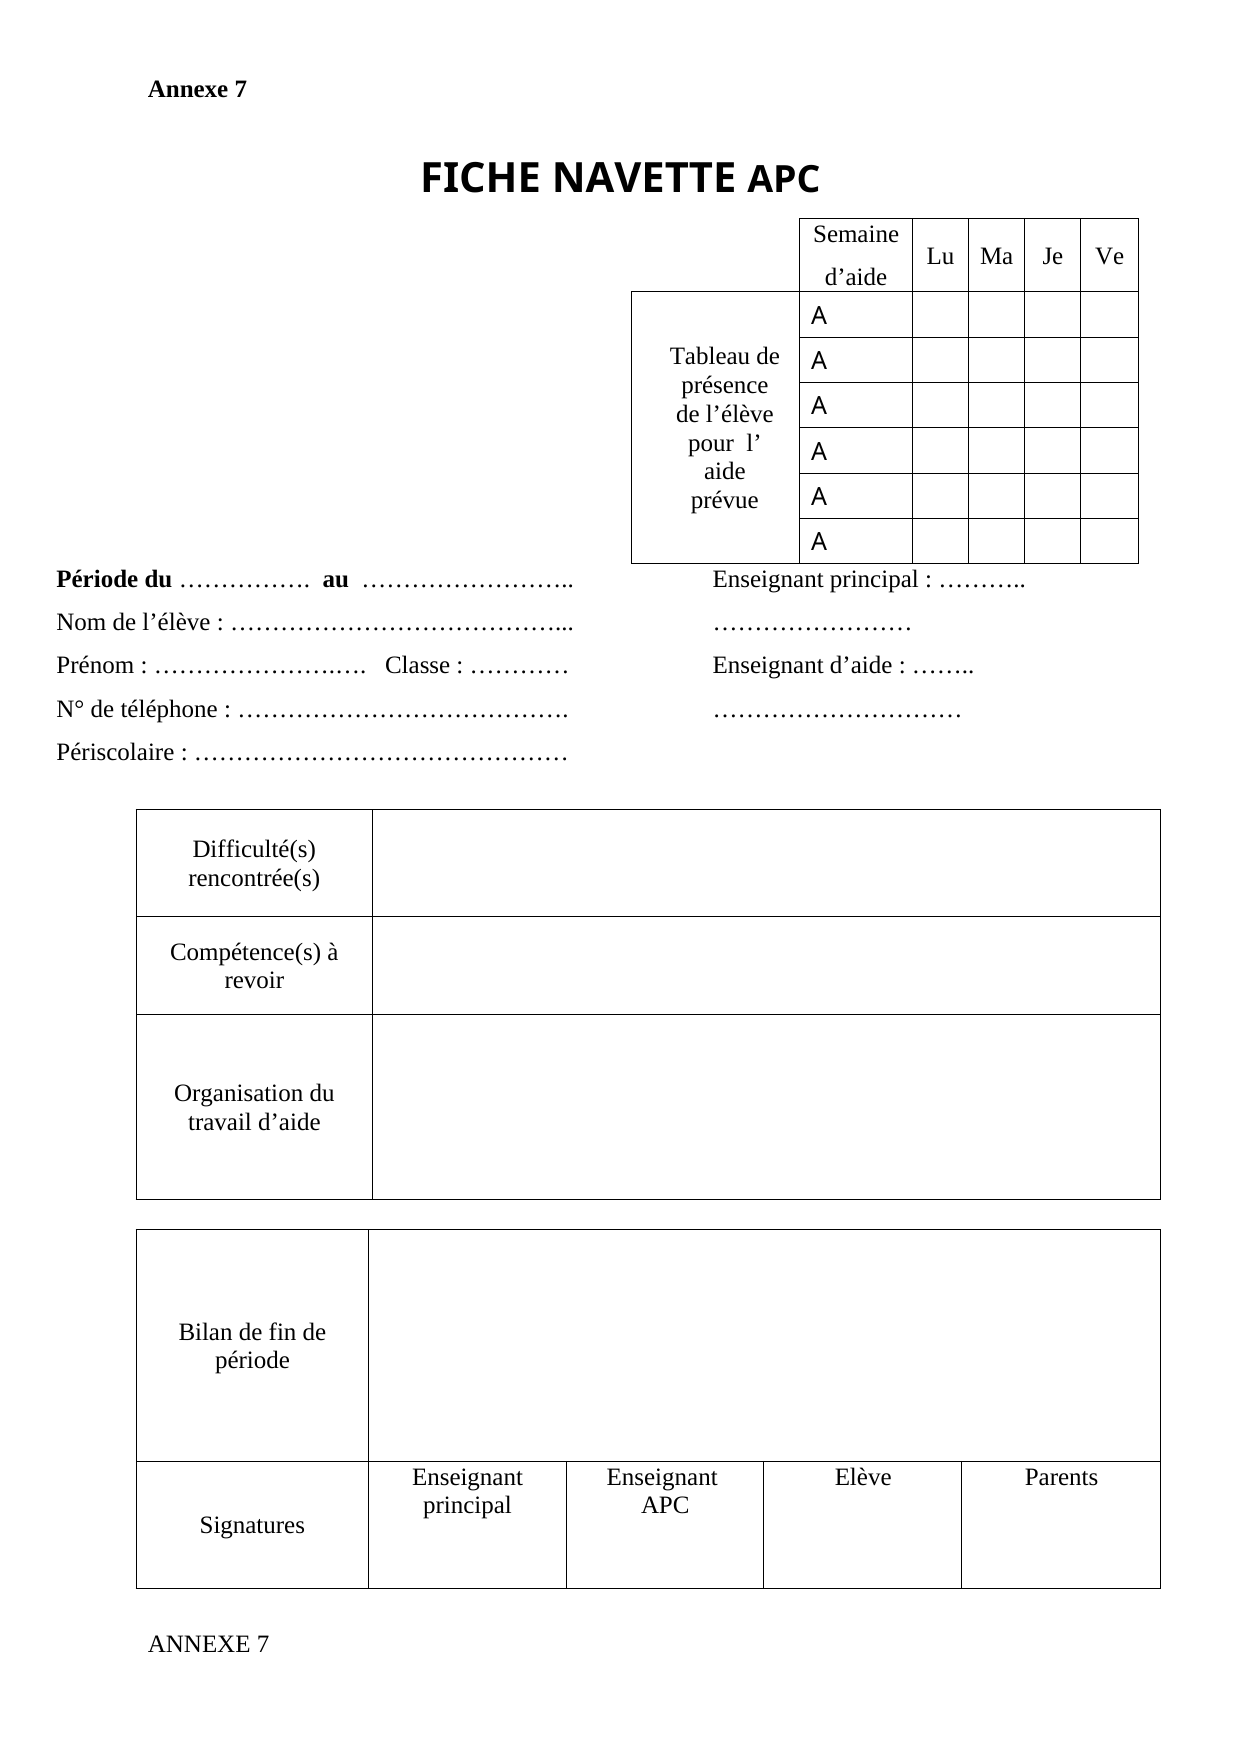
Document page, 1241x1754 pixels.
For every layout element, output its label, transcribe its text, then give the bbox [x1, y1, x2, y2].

table_header Semaine d’aide [800, 219, 912, 291]
table_cell Enseignant principal [369, 1462, 566, 1588]
table_header Lu [913, 219, 968, 291]
text Enseignant d’aide : ……..………………………… [712, 651, 1162, 722]
table_header Je [1025, 219, 1080, 291]
table_cell [1025, 383, 1080, 427]
table_cell [1081, 519, 1138, 563]
table_cell [1081, 292, 1138, 337]
table_cell A [800, 474, 912, 518]
table_cell A [800, 383, 912, 427]
table_cell [913, 292, 968, 337]
table_cell Organisation du travail d’aide [137, 1015, 372, 1199]
table_cell [913, 428, 968, 472]
table_cell A [800, 519, 912, 563]
table_cell [373, 917, 1160, 1013]
table_cell [1025, 519, 1080, 563]
table_cell [1081, 428, 1138, 472]
table_cell [913, 338, 968, 382]
table_cell [1025, 474, 1080, 518]
table_cell Signatures [137, 1462, 368, 1588]
table_header Difficulté(s) rencontrée(s) [137, 810, 372, 916]
table_header [373, 810, 1160, 916]
text Période du ……………. au …………………….. [56, 564, 581, 593]
table_cell [969, 519, 1024, 563]
text Prénom : ………………….…. Classe : ………… [56, 651, 581, 679]
table_cell Tableau de présence de l’élève pour l’ aide prévue [632, 292, 799, 563]
table_cell [373, 1015, 1160, 1199]
table_cell [969, 474, 1024, 518]
table_header [369, 1230, 1160, 1461]
text Enseignant principal : ………..…………………… [712, 564, 1162, 636]
table_cell A [800, 338, 912, 382]
table_cell [1025, 428, 1080, 472]
table_header Bilan de fin de période [137, 1230, 368, 1461]
table_cell [969, 338, 1024, 382]
table_cell [913, 519, 968, 563]
table_cell [1081, 383, 1138, 427]
table_cell [913, 383, 968, 427]
table_cell Enseignant APC [567, 1462, 763, 1588]
table_cell A [800, 292, 912, 337]
text FICHE NAVETTE APC [148, 148, 1093, 204]
table_header Ma [969, 219, 1024, 291]
table_cell Elève [764, 1462, 961, 1588]
text Périscolaire : ……………………………………… [56, 737, 581, 766]
table_cell [969, 383, 1024, 427]
table_cell Compétence(s) à revoir [137, 917, 372, 1013]
table_header Ve [1081, 219, 1138, 291]
text N° de téléphone : …………………………………. [56, 694, 581, 722]
table_cell [969, 292, 1024, 337]
table_cell [1025, 292, 1080, 337]
table_header [631, 218, 799, 291]
table_cell [1025, 338, 1080, 382]
table_cell A [800, 428, 912, 472]
table_cell [913, 474, 968, 518]
text Nom de l’élève : …………………………………... [56, 607, 581, 636]
table_cell [969, 428, 1024, 472]
table_cell [1081, 474, 1138, 518]
table_cell [1081, 338, 1138, 382]
table_cell Parents [962, 1462, 1160, 1588]
